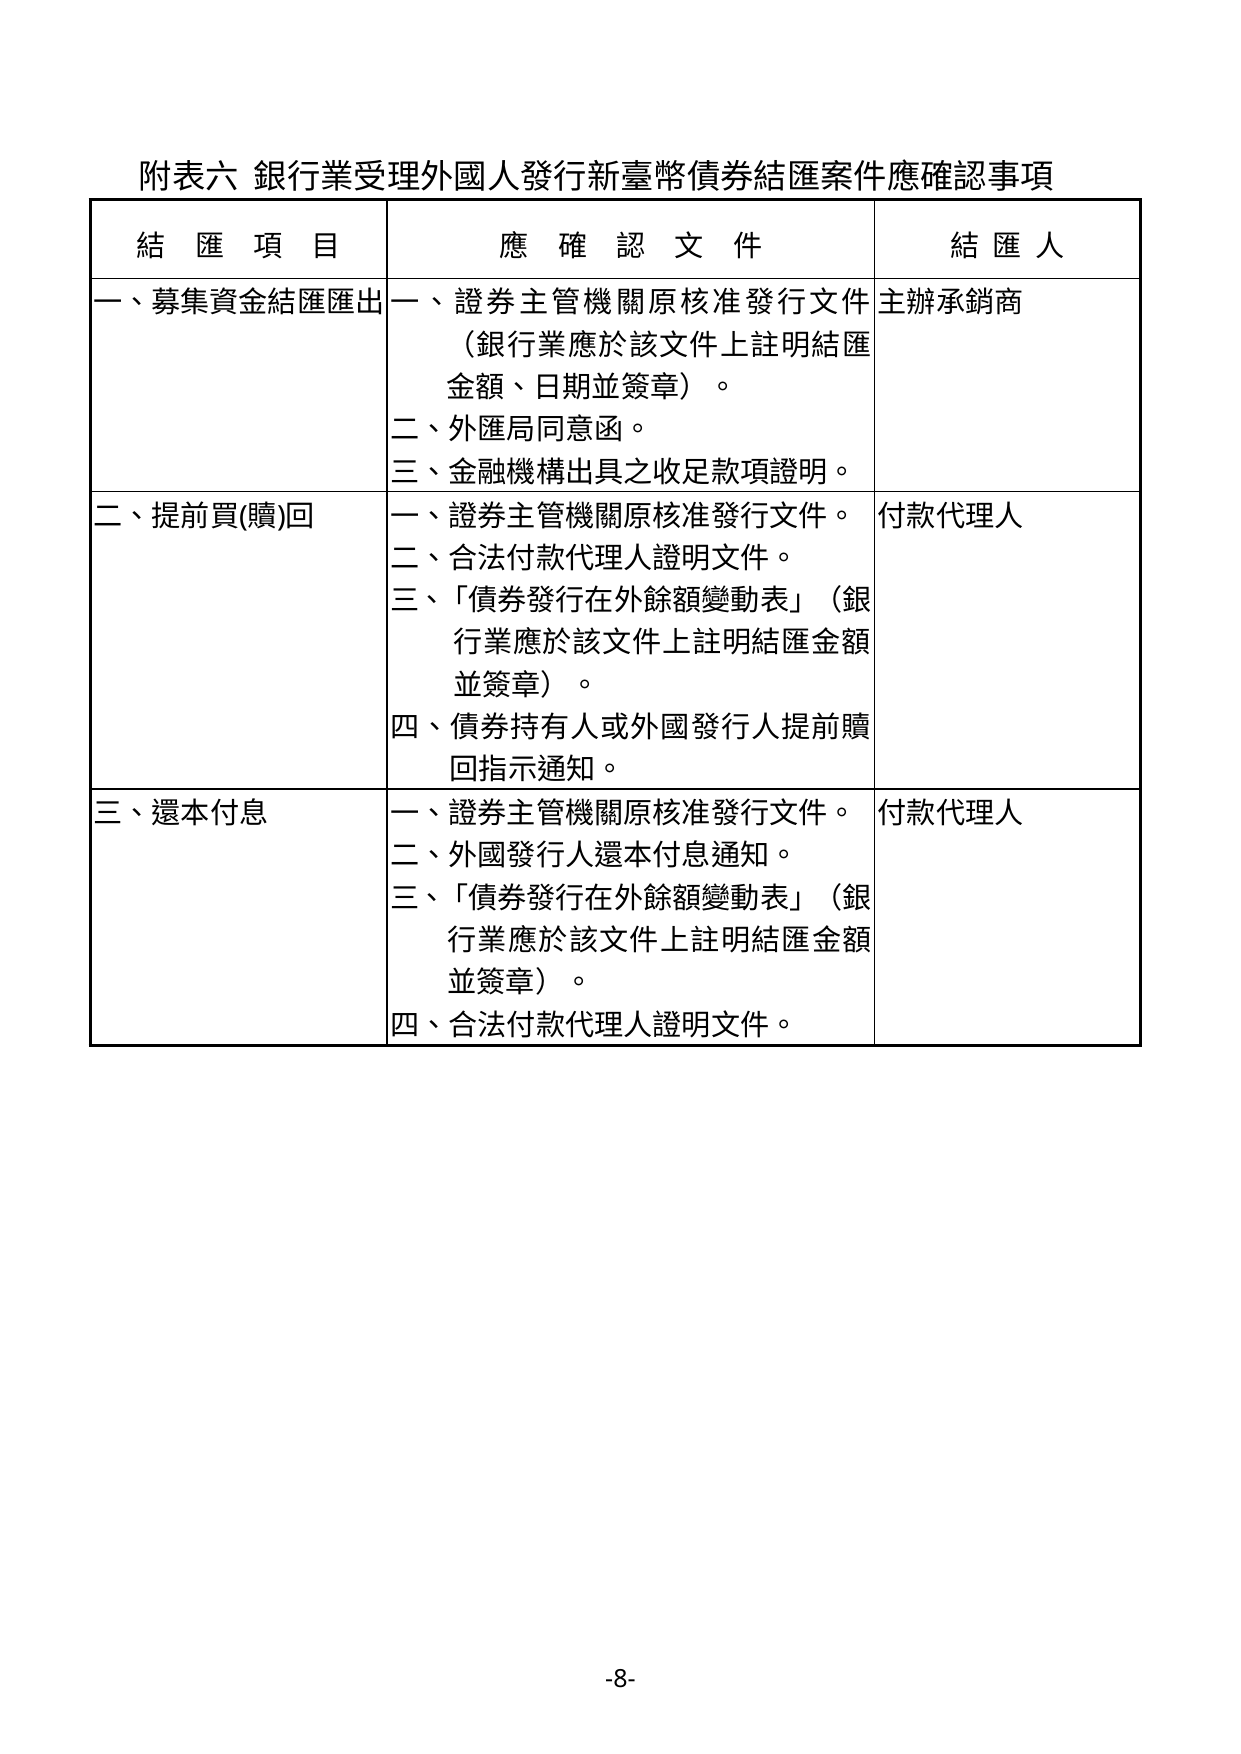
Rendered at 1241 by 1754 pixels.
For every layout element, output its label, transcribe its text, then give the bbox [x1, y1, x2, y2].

table_cell 一、證券主管機關原核准發行文件（銀行業應於該文件上註明結匯金額、日期並簽章）。 二、外匯局同意函。 三、金融機構出具之收足款項證明。 [388, 279, 874, 491]
table_header 結 匯 項 目 [92, 201, 386, 277]
table_cell 三、還本付息 [92, 790, 386, 1043]
table_header 結 匯 人 [875, 201, 1139, 277]
table_cell 一、證券主管機關原核准發行文件。 二、外國發行人還本付息通知。 三、「債券發行在外餘額變動表」（銀行業應於該文件上註明結匯金額並簽章）。 四、合法付款代理人證明文件。 [388, 790, 874, 1043]
table_header 應 確 認 文 件 [388, 201, 874, 277]
table_cell 付款代理人 [875, 790, 1139, 1043]
table_cell 一、募集資金結匯匯出 [92, 279, 386, 491]
text 附表六 銀行業受理外國人發行新臺幣債券結匯案件應確認事項 [139, 150, 1126, 198]
table_cell 一、證券主管機關原核准發行文件。 二、合法付款代理人證明文件。 三、「債券發行在外餘額變動表」（銀行業應於該文件上註明結匯金額並簽章）。 四、債券持有人或外國發行人提前贖回指示通知。 [388, 492, 874, 788]
table_cell 付款代理人 [875, 492, 1139, 788]
table_cell 二、提前買(贖)回 [92, 492, 386, 788]
table_cell 主辦承銷商 [875, 279, 1139, 491]
